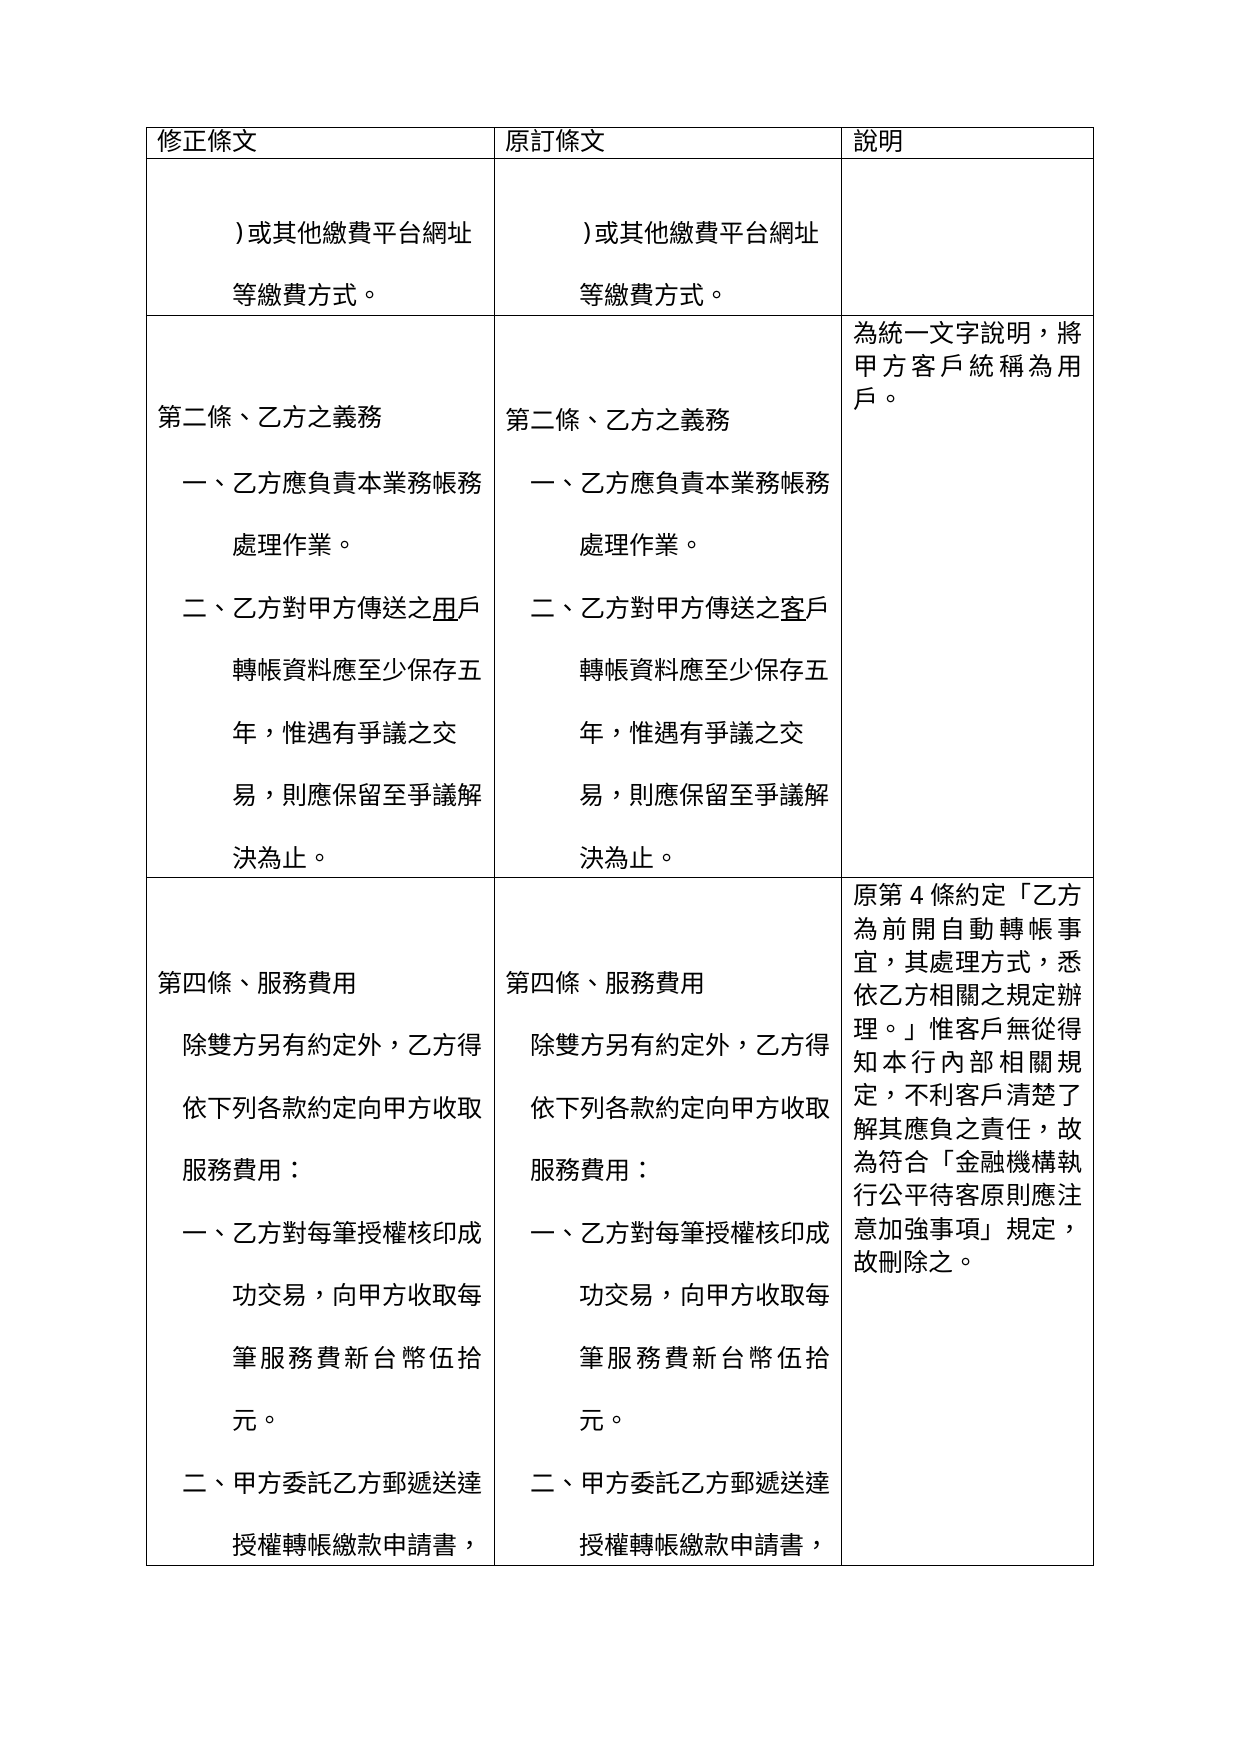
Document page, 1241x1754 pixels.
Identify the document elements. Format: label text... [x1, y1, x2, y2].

table_cell [842, 159, 1093, 314]
table_cell 原第4條約定「乙方為前開自動轉帳事宜，其處理方式，悉依乙方相關之規定辦理。」惟客戶無從得知本行內部相關規定，不利客戶清楚了解其應負之責任，故為符合「金融機構執行公平待客原則應注意加強事項」規定，故刪除之。 [842, 878, 1093, 1564]
table_cell 為統一文字說明，將甲方客戶統稱為用戶。 [842, 316, 1093, 877]
table_cell )或其他繳費平台網址等繳費方式。 [495, 159, 841, 314]
table_cell 第四條、服務費用 除雙方另有約定外，乙方得依下列各款約定向甲方收取服務費用： 一、乙方對每筆授權核印成功交易，向甲方收取每筆服務費新台幣伍拾元。 二、甲方委託乙方郵遞送達授權轉帳繳款申請書， [495, 878, 841, 1564]
table_header 修正條文 [147, 128, 494, 158]
table_cell )或其他繳費平台網址等繳費方式。 [147, 159, 494, 314]
table_header 原訂條文 [495, 128, 841, 158]
table_header 說明 [842, 128, 1093, 158]
table_cell 第二條、乙方之義務 一、乙方應負責本業務帳務處理作業。 二、乙方對甲方傳送之用戶轉帳資料應至少保存五年，惟遇有爭議之交易，則應保留至爭議解決為止。 [147, 316, 494, 877]
table_cell 第二條、乙方之義務 一、乙方應負責本業務帳務處理作業。 二、乙方對甲方傳送之客戶轉帳資料應至少保存五年，惟遇有爭議之交易，則應保留至爭議解決為止。 [495, 316, 841, 877]
table_cell 第四條、服務費用 除雙方另有約定外，乙方得依下列各款約定向甲方收取服務費用： 一、乙方對每筆授權核印成功交易，向甲方收取每筆服務費新台幣伍拾元。 二、甲方委託乙方郵遞送達授權轉帳繳款申請書， [147, 878, 494, 1564]
